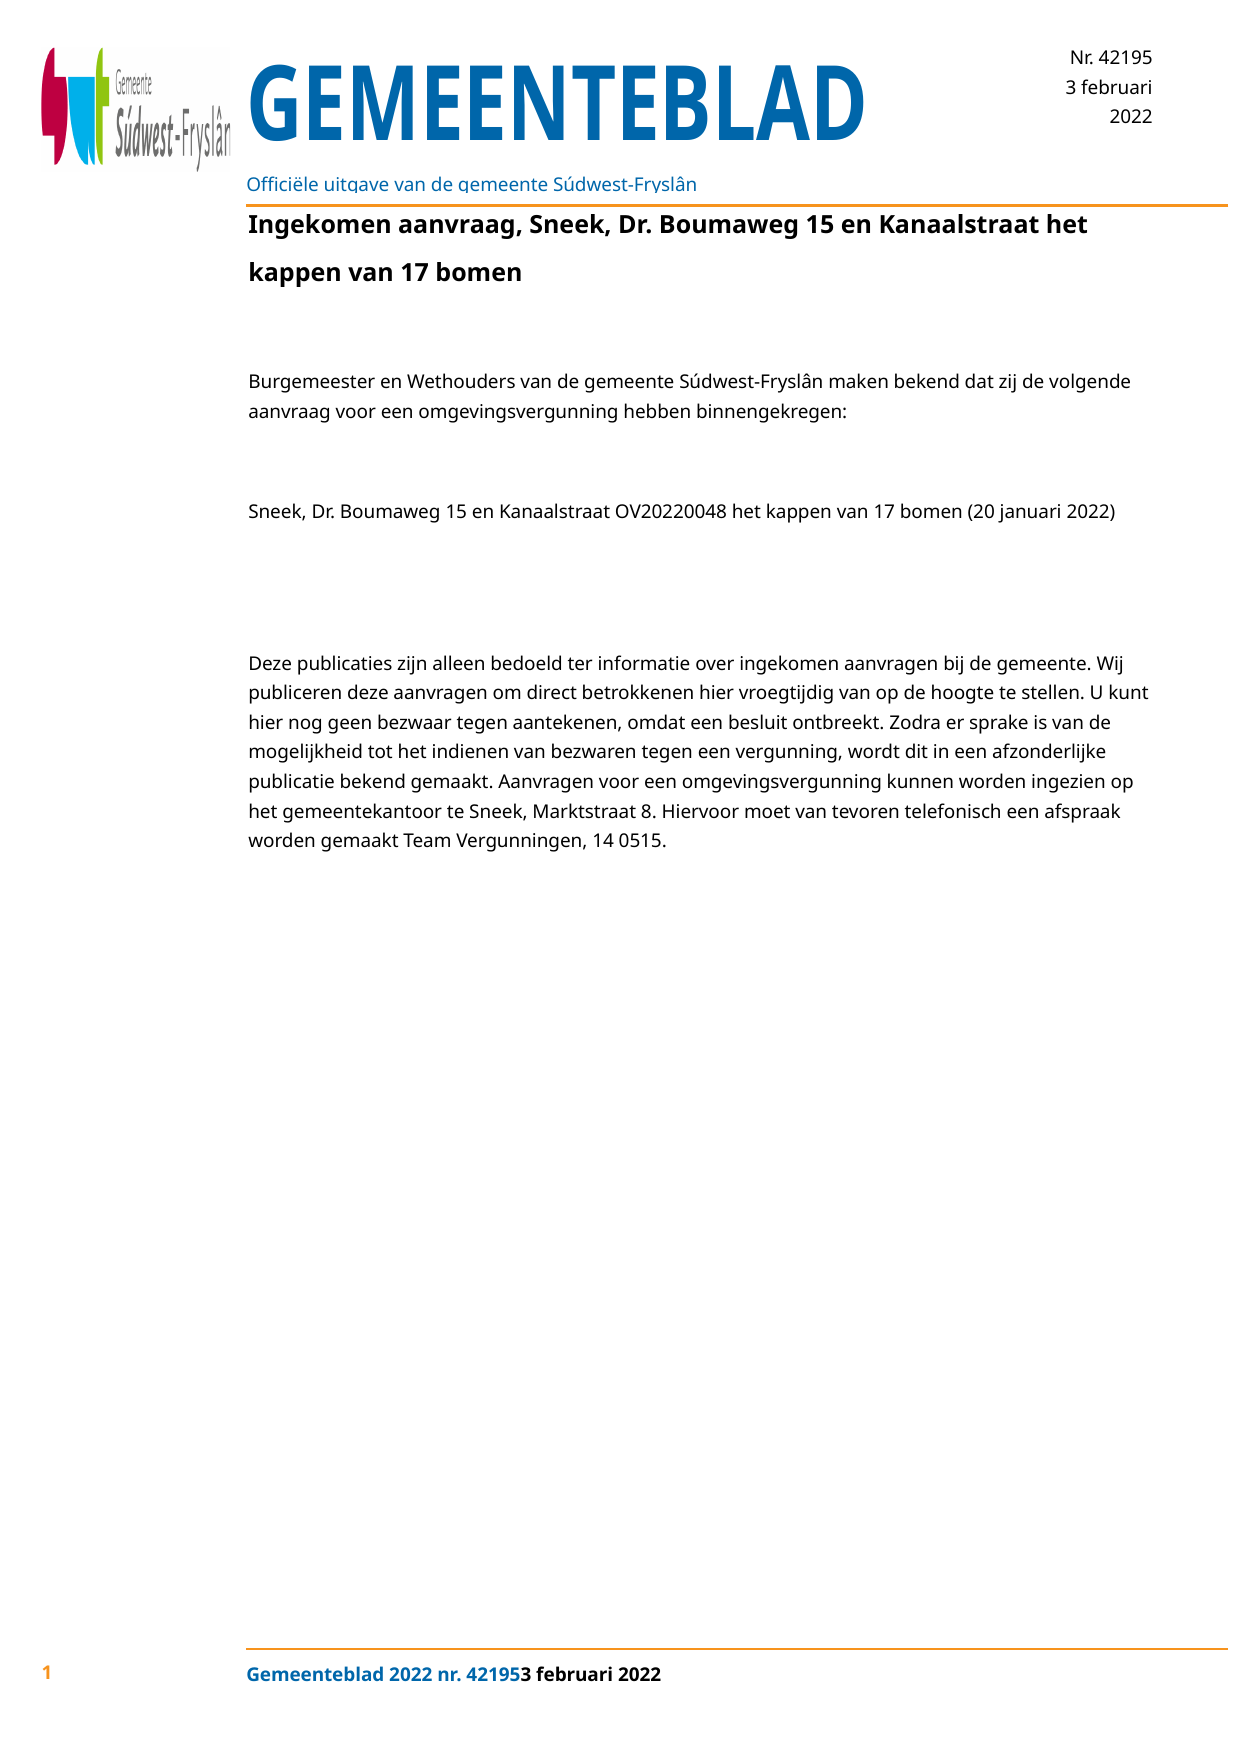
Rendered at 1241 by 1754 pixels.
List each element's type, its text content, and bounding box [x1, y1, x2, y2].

text Ingekomen aanvraag, Sneek, Dr. Boumaweg 15 en Kanaalstraat het kappen van 17 bomen [248, 207, 1152, 288]
text Sneek, Dr. Boumaweg 15 en Kanaalstraat OV20220048 het kappen van 17 bomen (20 januari 2022) [248, 499, 1152, 524]
picture [41, 47, 231, 172]
text Deze publicaties zijn alleen bedoeld ter informatie over ingekomen aanvragen bij de gemeente. Wij publiceren deze aanvragen om direct betrokkenen hier vroegtijdig van op de hoogte te stellen. U kunt hier nog geen bezwaar tegen aantekenen, omdat een besluit ontbreekt. Zodra er sprake is van de mogelijkheid tot het indienen van bezwaren tegen een vergunning, wordt dit in een afzonderlijke publicatie bekend gemaakt. Aanvragen voor een omgevingsvergunning kunnen worden ingezien op het gemeentekantoor te Sneek, Marktstraat 8. Hiervoor moet van tevoren telefonisch een afspraak worden gemaakt Team Vergunningen, 14 0515. [248, 650, 1152, 853]
text Burgemeester en Wethouders van de gemeente Súdwest-Fryslân maken bekend dat zij de volgende aanvraag voor een omgevingsvergunning hebben binnengekregen: [248, 368, 1152, 424]
